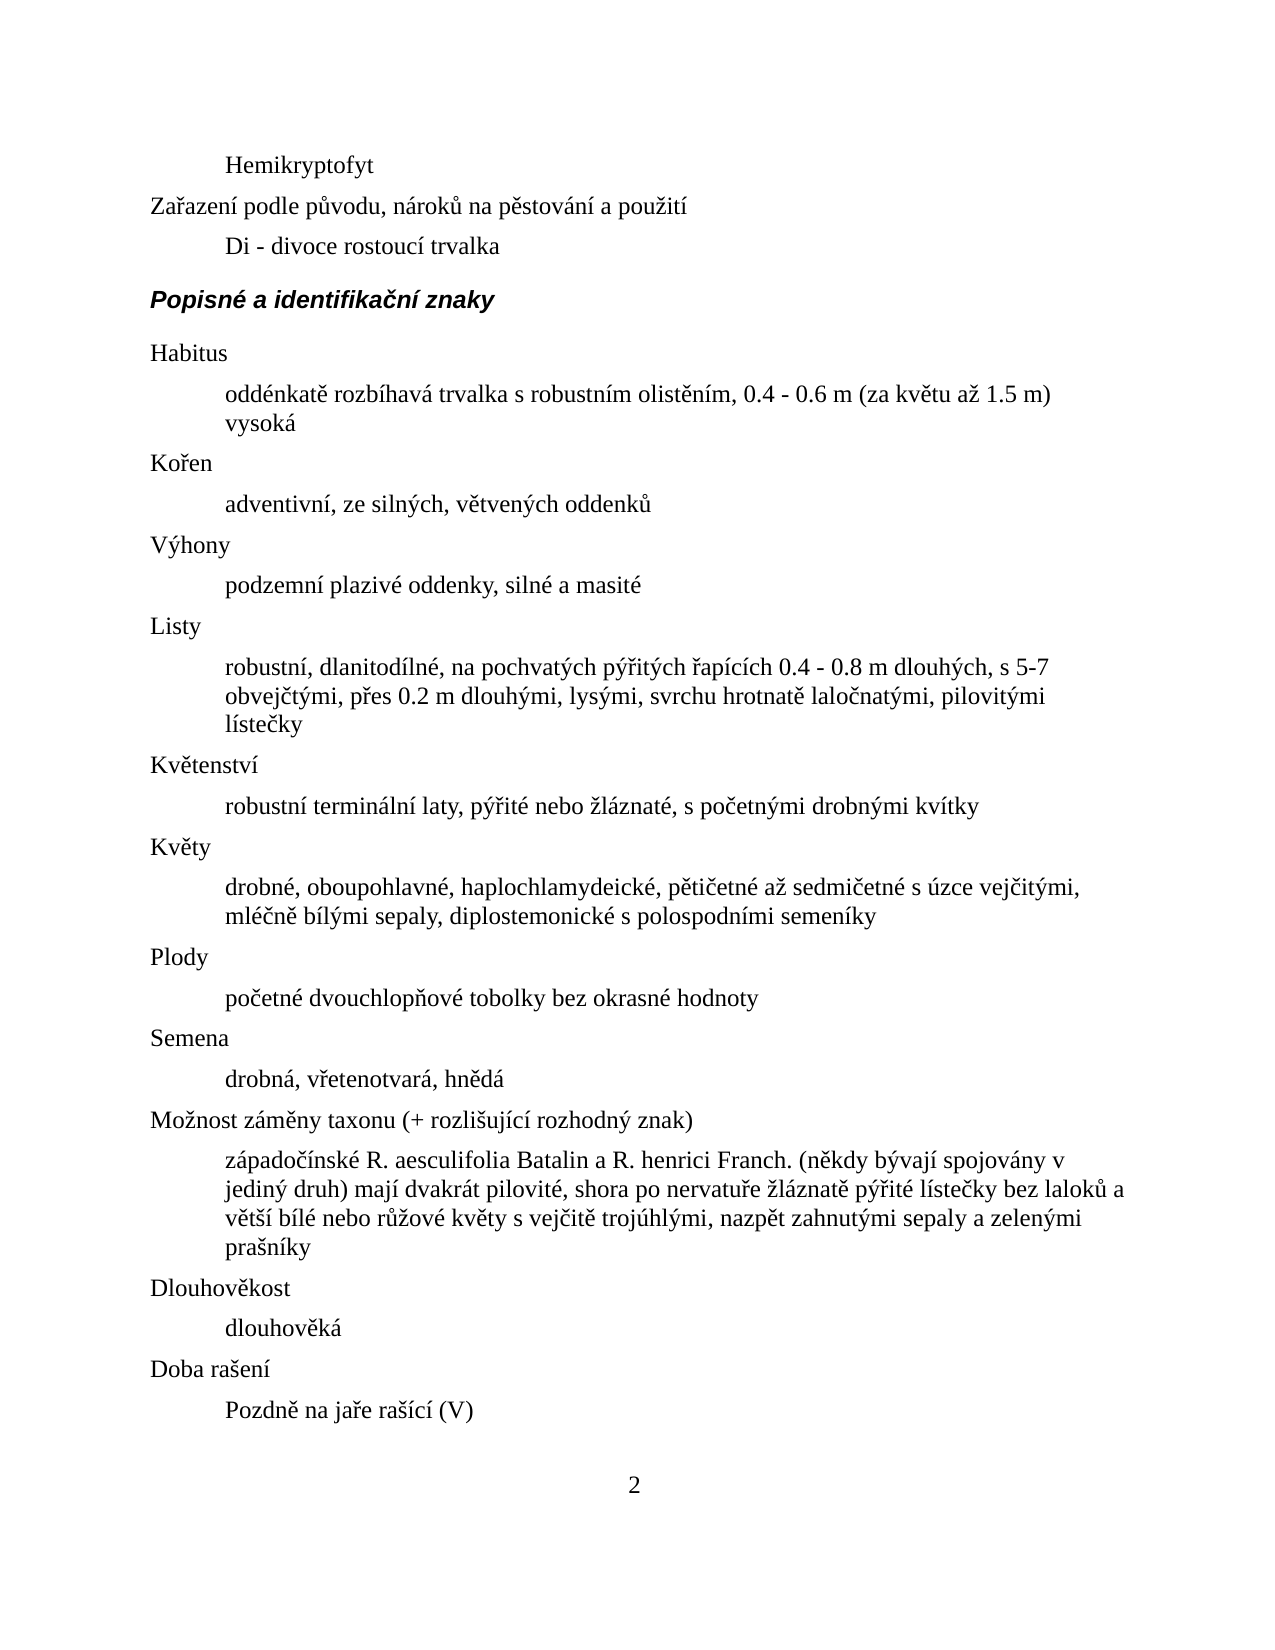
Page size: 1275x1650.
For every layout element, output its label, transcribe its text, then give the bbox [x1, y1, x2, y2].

text Doba rašení [150, 1354, 1125, 1383]
text Zařazení podle původu, nároků na pěstování a použití [150, 191, 1125, 219]
text podzemní plazivé oddenky, silné a masité [225, 571, 1125, 599]
text robustní terminální laty, pýřité nebo žláznaté, s početnými drobnými kvítky [225, 791, 1125, 820]
text Habitus [150, 338, 1125, 367]
text Listy [150, 611, 1125, 640]
text Výhony [150, 530, 1125, 559]
text Plody [150, 942, 1125, 971]
text drobná, vřetenotvará, hnědá [225, 1064, 1125, 1093]
text dlouhověká [225, 1313, 1125, 1342]
text Hemikryptofyt [225, 150, 1125, 179]
text robustní, dlanitodílné, na pochvatých pýřitých řapících 0.4 - 0.8 m dlouhých, s 5-7 obvejčtými, přes 0.2 m dlouhými, lysými, svrchu hrotnatě laločnatými, pilovitými lístečky [225, 652, 1125, 738]
text Kořen [150, 448, 1125, 477]
text západočínské R. aesculifolia Batalin a R. henrici Franch. (někdy bývají spojovány v jediný druh) mají dvakrát pilovité, shora po nervatuře žláznatě pýřité lístečky bez laloků a větší bílé nebo růžové květy s vejčitě trojúhlými, nazpět zahnutými sepaly a zelenými prašníky [225, 1146, 1125, 1261]
text Di - divoce rostoucí trvalka [225, 231, 1125, 260]
text Dlouhověkost [150, 1273, 1125, 1301]
subtitle Popisné a identifikační znaky [150, 285, 1125, 314]
text Pozdně na jaře rašící (V) [225, 1395, 1125, 1423]
text početné dvouchlopňové tobolky bez okrasné hodnoty [225, 983, 1125, 1011]
text oddénkatě rozbíhavá trvalka s robustním olistěním, 0.4 - 0.6 m (za květu až 1.5 m) vysoká [225, 379, 1125, 436]
text adventivní, ze silných, větvených oddenků [225, 489, 1125, 518]
text drobné, oboupohlavné, haplochlamydeické, pětičetné až sedmičetné s úzce vejčitými, mléčně bílými sepaly, diplostemonické s polospodními semeníky [225, 872, 1125, 930]
text Možnost záměny taxonu (+ rozlišující rozhodný znak) [150, 1105, 1125, 1134]
text Semena [150, 1023, 1125, 1052]
text Květenství [150, 750, 1125, 779]
text Květy [150, 832, 1125, 861]
